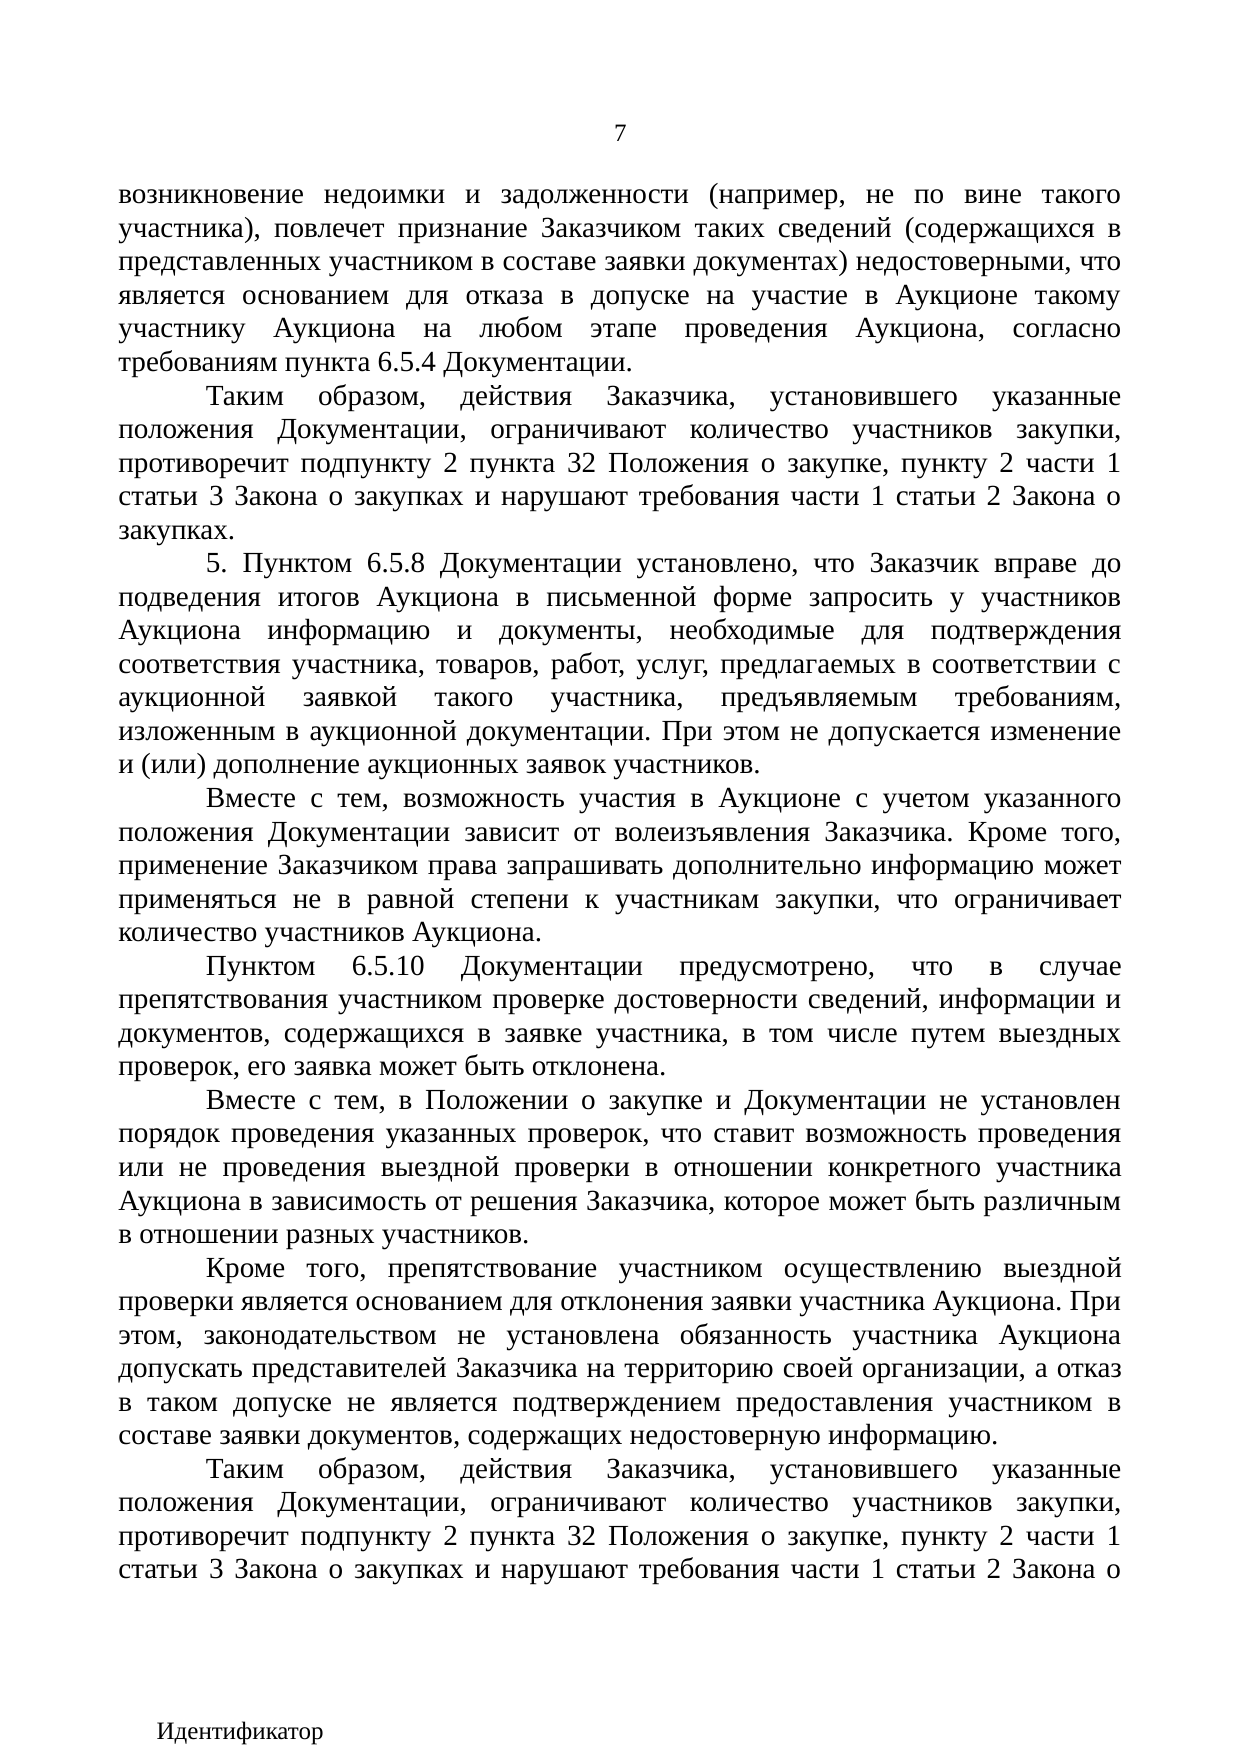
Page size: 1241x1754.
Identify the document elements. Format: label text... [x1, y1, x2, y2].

text возникновение недоимки и задолженности (например, не по вине такого участника), повлечет признание Заказчиком таких сведений (содержащихся в представленных участником в составе заявки документах) недостоверными, что является основанием для отказа в допуске на участие в Аукционе такому участнику Аукциона на любом этапе проведения Аукциона, согласно требованиям пункта 6.5.4 Документации. [118, 176, 1122, 378]
text Кроме того, препятствование участником осуществлению выездной проверки является основанием для отклонения заявки участника Аукциона. При этом, законодательством не установлена обязанность участника Аукциона допускать представителей Заказчика на территорию своей организации, а отказ в таком допуске не является подтверждением предоставления участником в составе заявки документов, содержащих недостоверную информацию. [118, 1250, 1122, 1451]
text Вместе с тем, в Положении о закупке и Документации не установлен порядок проведения указанных проверок, что ставит возможность проведения или не проведения выездной проверки в отношении конкретного участника Аукциона в зависимость от решения Заказчика, которое может быть различным в отношении разных участников. [118, 1082, 1122, 1250]
text 5. Пунктом 6.5.8 Документации установлено, что Заказчик вправе до подведения итогов Аукциона в письменной форме запросить у участников Аукциона информацию и документы, необходимые для подтверждения соответствия участника, товаров, работ, услуг, предлагаемых в соответствии с аукционной заявкой такого участника, предъявляемым требованиям, изложенным в аукционной документации. При этом не допускается изменение и (или) дополнение аукционных заявок участников. [118, 545, 1122, 780]
text Таким образом, действия Заказчика, установившего указанные положения Документации, ограничивают количество участников закупки, противоречит подпункту 2 пункта 32 Положения о закупке, пункту 2 части 1 статьи 3 Закона о закупках и нарушают требования части 1 статьи 2 Закона о закупках. [118, 378, 1122, 545]
text Пунктом 6.5.10 Документации предусмотрено, что в случае препятствования участником проверке достоверности сведений, информации и документов, содержащихся в заявке участника, в том числе путем выездных проверок, его заявка может быть отклонена. [118, 948, 1122, 1082]
text Таким образом, действия Заказчика, установившего указанные положения Документации, ограничивают количество участников закупки, противоречит подпункту 2 пункта 32 Положения о закупке, пункту 2 части 1 статьи 3 Закона о закупках и нарушают требования части 1 статьи 2 Закона о [118, 1451, 1122, 1585]
text Вместе с тем, возможность участия в Аукционе с учетом указанного положения Документации зависит от волеизъявления Заказчика. Кроме того, применение Заказчиком права запрашивать дополнительно информацию может применяться не в равной степени к участникам закупки, что ограничивает количество участников Аукциона. [118, 780, 1122, 948]
